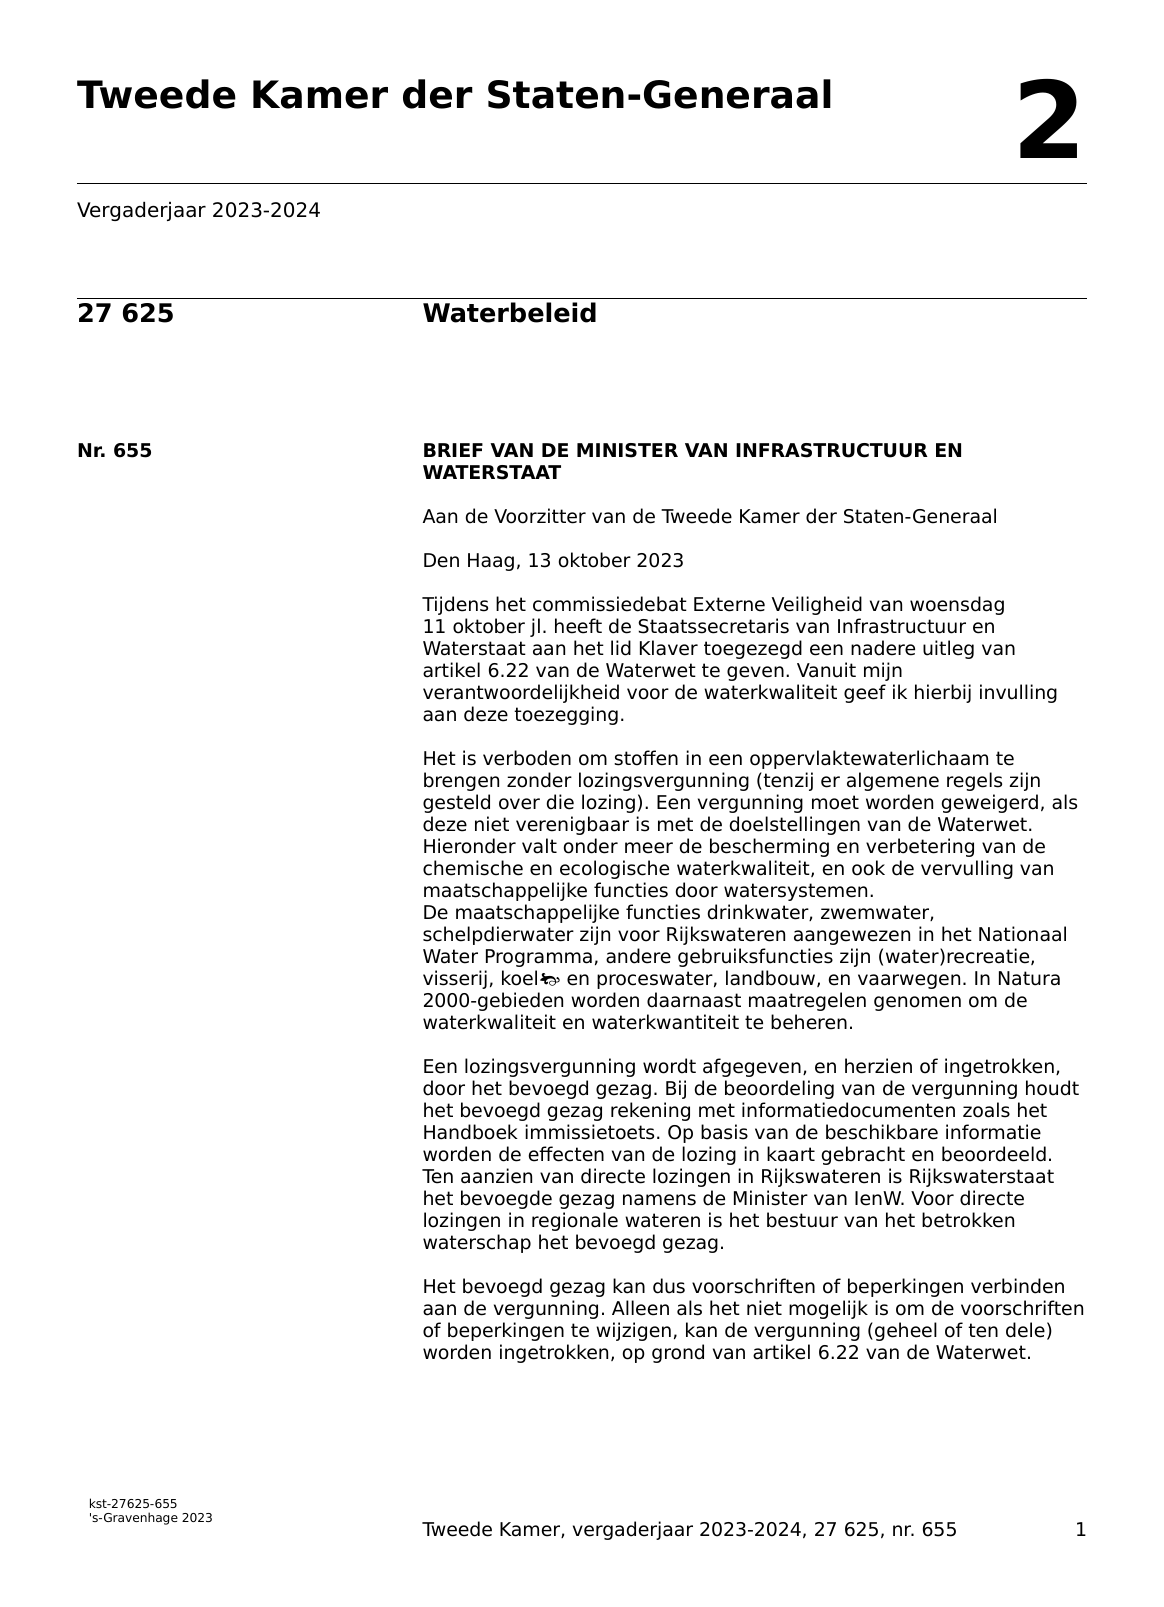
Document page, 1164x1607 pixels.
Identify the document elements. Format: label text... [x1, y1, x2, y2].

table_header 2 [886, 59, 1087, 183]
text Het bevoegd gezag kan dus voorschriften of beperkingen verbinden aan de vergunning. Alleen als het niet mogelijk is om de voorschriften of beperkingen te wijzigen, kan de vergunning (geheel of ten dele) worden ingetrokken, op grond van artikel 6.22 van de Waterwet. [422, 1276, 1087, 1364]
text Een lozingsvergunning wordt afgegeven, en herzien of ingetrokken, door het bevoegd gezag. Bij de beoordeling van de vergunning houdt het bevoegd gezag rekening met informatiedocumenten zoals het Handboek immissietoets. Op basis van de beschikbare informatie worden de effecten van de lozing in kaart gebracht en beoordeeld. Ten aanzien van directe lozingen in Rijkswateren is Rijkswaterstaat het bevoegde gezag namens de Minister van IenW. Voor directe lozingen in regionale wateren is het bestuur van het betrokken waterschap het bevoegd gezag. [422, 1056, 1087, 1254]
subtitle 27 625 Waterbeleid [77, 299, 1087, 329]
text Den Haag, 13 oktober 2023 [422, 550, 1087, 572]
text Het is verboden om stoffen in een oppervlaktewaterlichaam te brengen zonder lozingsvergunning (tenzij er algemene regels zijn gesteld over die lozing). Een vergunning moet worden geweigerd, als deze niet verenigbaar is met de doelstellingen van de Waterwet. Hieronder valt onder meer de bescherming en verbetering van de chemische en ecologische waterkwaliteit, en ook de vervulling van maatschappelijke functies door watersystemen. [422, 748, 1087, 902]
table_cell Vergaderjaar 2023-2024 [77, 184, 1087, 298]
text 's-Gravenhage 2023 [88, 1511, 323, 1525]
text De maatschappelijke functies drinkwater, zwemwater, schelpdierwater zijn voor Rijkswateren aangewezen in het Nationaal Water Programma, andere gebruiksfuncties zijn (water)recreatie, visserij, koel en proceswater, landbouw, en vaarwegen. In Natura 2000-gebieden worden daarnaast maatregelen genomen om de waterkwaliteit en waterkwantiteit te beheren. [422, 902, 1087, 1034]
table_header Tweede Kamer der Staten-Generaal [77, 59, 886, 183]
subtitle Nr. 655 BRIEF VAN DE MINISTER VAN INFRASTRUCTUUR EN WATERSTAAT [77, 440, 1087, 484]
text Tijdens het commissiedebat Externe Veiligheid van woensdag 11 oktober jl. heeft de Staatssecretaris van Infrastructuur en Waterstaat aan het lid Klaver toegezegd een nadere uitleg van artikel 6.22 van de Waterwet te geven. Vanuit mijn verantwoordelijkheid voor de waterkwaliteit geef ik hierbij invulling aan deze toezegging. [422, 594, 1087, 726]
text kst-27625-655 [88, 1497, 323, 1511]
text Aan de Voorzitter van de Tweede Kamer der Staten-Generaal [422, 506, 1087, 528]
